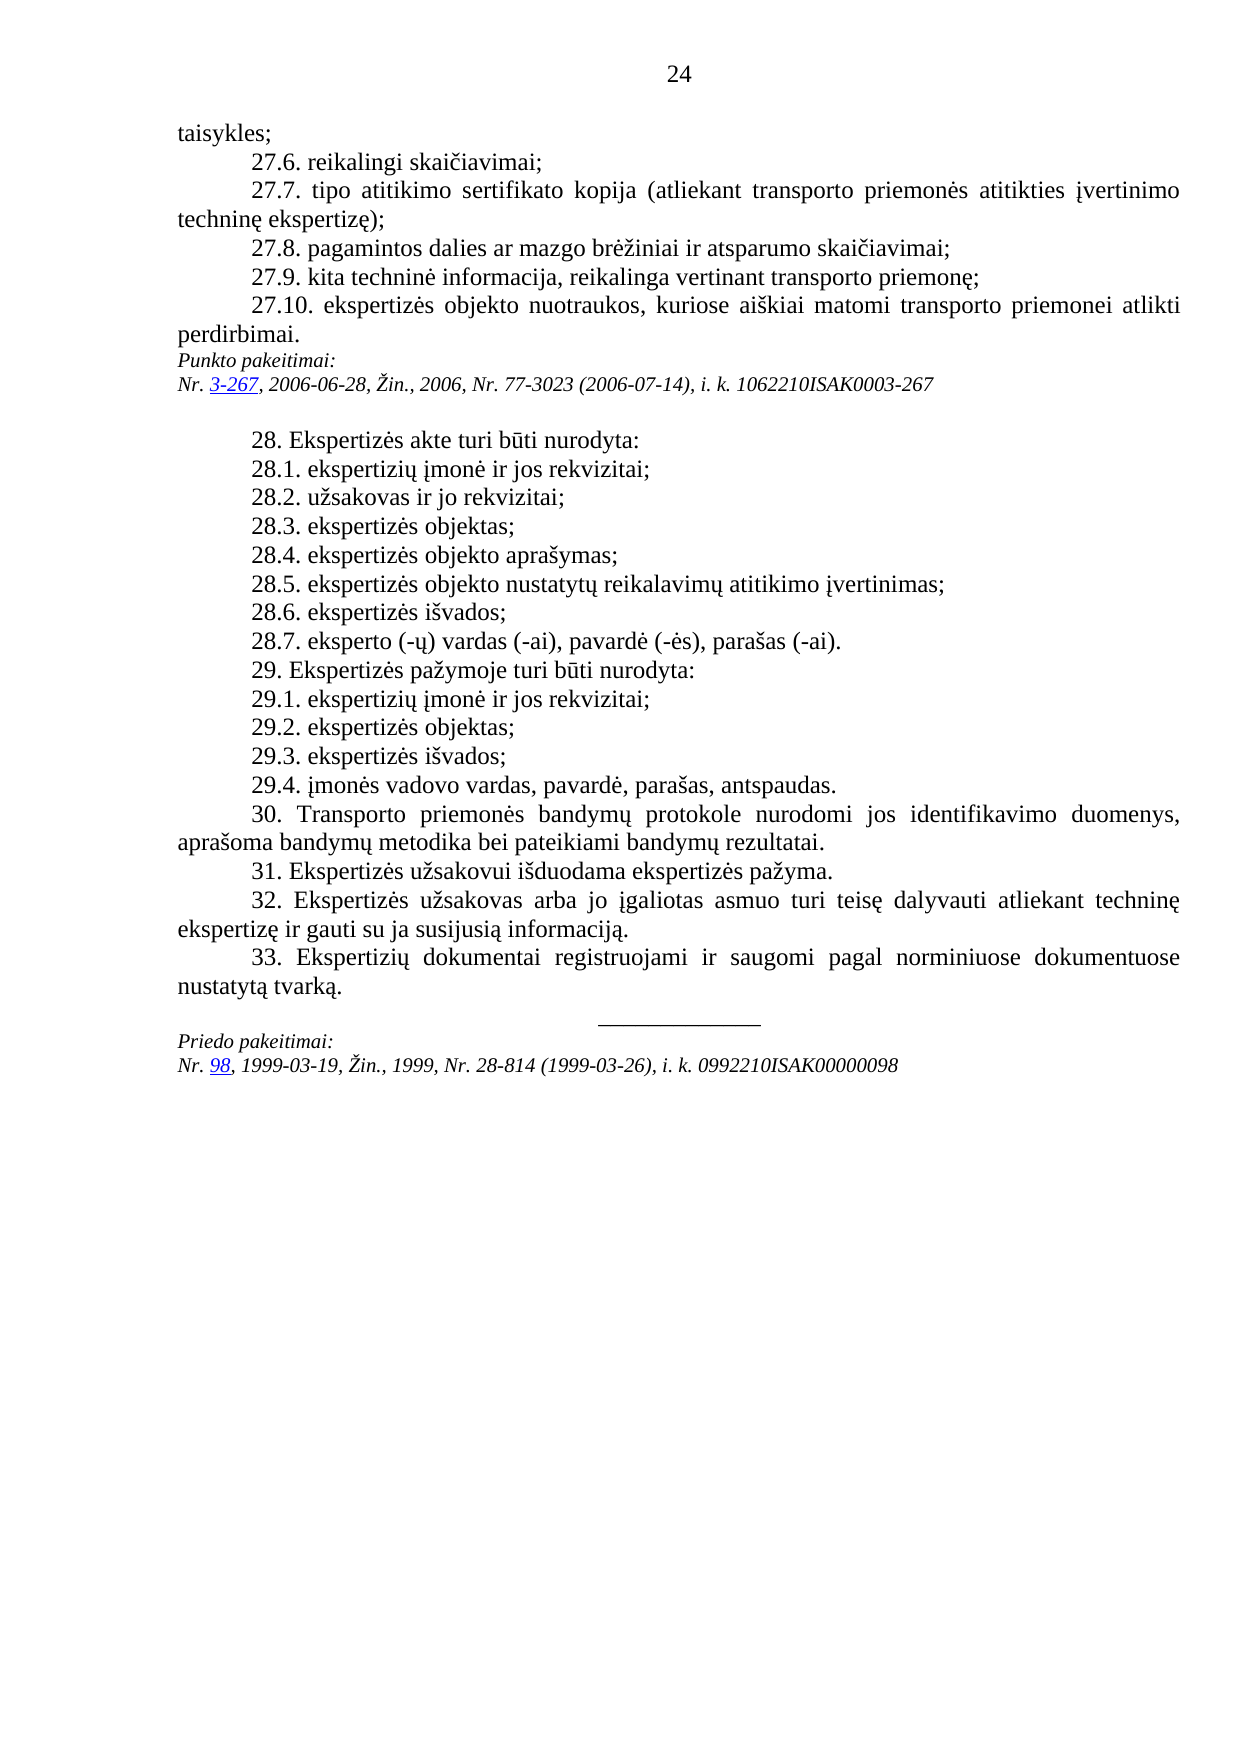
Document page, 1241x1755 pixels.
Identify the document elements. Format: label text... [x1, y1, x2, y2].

text 28.1. ekspertizių įmonė ir jos rekvizitai; [177, 454, 1181, 482]
text 30. Transporto priemonės bandymų protokole nurodomi jos identifikavimo duomenys, aprašoma bandymų metodika bei pateikiami bandymų rezultatai. [177, 799, 1181, 856]
text 29.1. ekspertizių įmonė ir jos rekvizitai; [177, 684, 1181, 712]
text taisykles; [177, 118, 1181, 147]
text 28.3. ekspertizės objektas; [177, 511, 1181, 540]
text 29. Ekspertizės pažymoje turi būti nurodyta: [177, 655, 1181, 684]
text 28.6. ekspertizės išvados; [177, 597, 1181, 626]
text Nr. 98, 1999-03-19, Žin., 1999, Nr. 28-814 (1999-03-26), i. k. 0992210ISAK00000098 [177, 1053, 1181, 1077]
text 28.4. ekspertizės objekto aprašymas; [177, 540, 1181, 569]
text 28. Ekspertizės akte turi būti nurodyta: [177, 425, 1181, 454]
text 27.8. pagamintos dalies ar mazgo brėžiniai ir atsparumo skaičiavimai; [177, 233, 1181, 262]
text Nr. 3-267, 2006-06-28, Žin., 2006, Nr. 77-3023 (2006-07-14), i. k. 1062210ISAK0003-267 [177, 372, 1181, 396]
text 27.6. reikalingi skaičiavimai; [177, 147, 1181, 176]
text 32. Ekspertizės užsakovas arba jo įgaliotas asmuo turi teisę dalyvauti atliekant techninę ekspertizę ir gauti su ja susijusią informaciją. [177, 885, 1181, 942]
text Priedo pakeitimai: [177, 1029, 1181, 1053]
text 28.2. užsakovas ir jo rekvizitai; [177, 482, 1181, 511]
text 27.7. tipo atitikimo sertifikato kopija (atliekant transporto priemonės atitikties įvertinimo techninę ekspertizę); [177, 176, 1181, 233]
text 28.7. eksperto (-ų) vardas (-ai), pavardė (-ės), parašas (-ai). [177, 626, 1181, 655]
text 31. Ekspertizės užsakovui išduodama ekspertizės pažyma. [177, 856, 1181, 885]
text 29.2. ekspertizės objektas; [177, 712, 1181, 741]
text _____________ [177, 1000, 1181, 1029]
text 27.10. ekspertizės objekto nuotraukos, kuriose aiškiai matomi transporto priemonei atlikti perdirbimai. [177, 291, 1181, 348]
text 33. Ekspertizių dokumentai registruojami ir saugomi pagal norminiuose dokumentuose nustatytą tvarką. [177, 942, 1181, 1000]
text Punkto pakeitimai: [177, 348, 1181, 372]
text 28.5. ekspertizės objekto nustatytų reikalavimų atitikimo įvertinimas; [177, 569, 1181, 597]
text 27.9. kita techninė informacija, reikalinga vertinant transporto priemonę; [177, 262, 1181, 291]
text 29.3. ekspertizės išvados; [177, 741, 1181, 770]
text 29.4. įmonės vadovo vardas, pavardė, parašas, antspaudas. [177, 770, 1181, 799]
